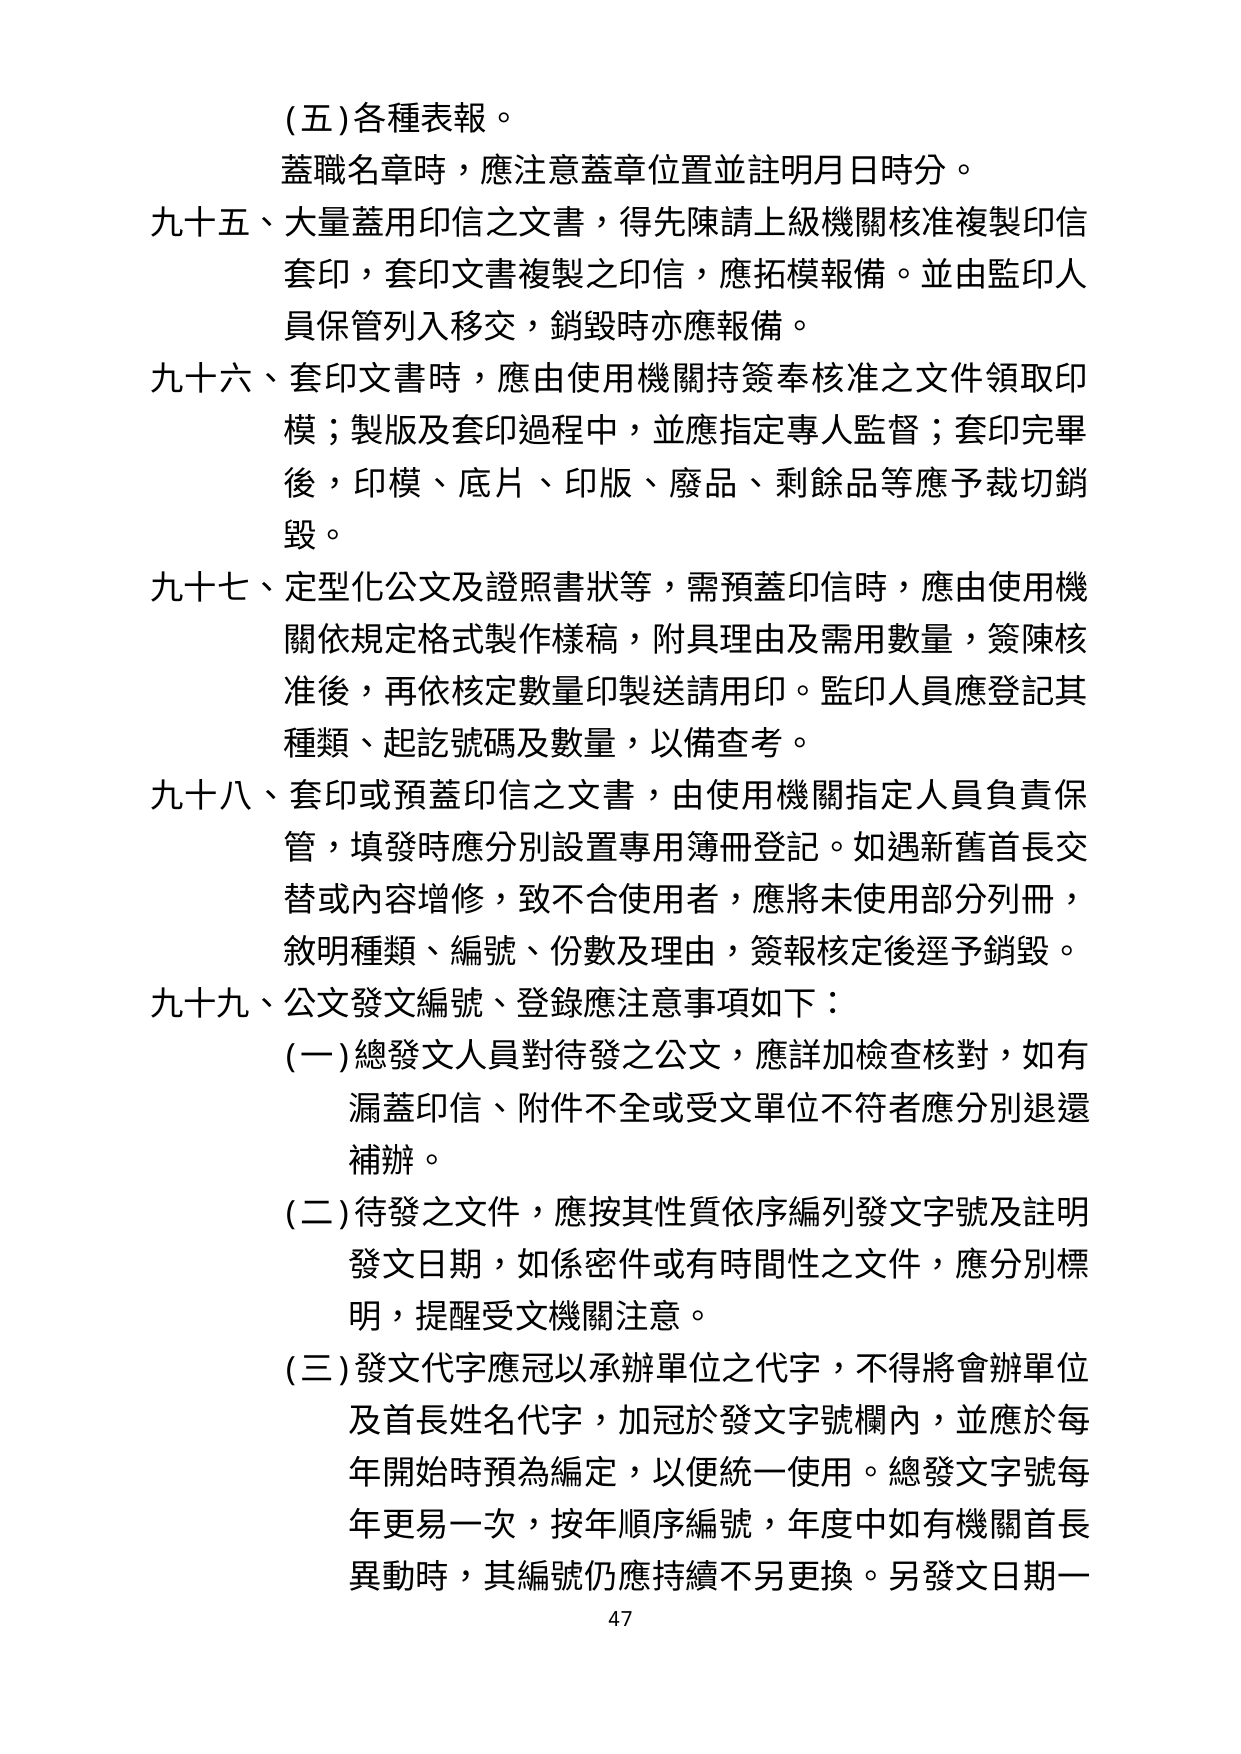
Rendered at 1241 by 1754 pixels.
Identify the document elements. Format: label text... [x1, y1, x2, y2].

text 九十八、套印或預蓋印信之文書，由使用機關指定人員負責保管，填發時應分別設置專用簿冊登記。如遇新舊首長交替或內容增修，致不合使用者，應將未使用部分列冊，敘明種類、編號、份數及理由，簽報核定後逕予銷毀。 [150, 766, 1090, 974]
text 九十七、定型化公文及證照書狀等，需預蓋印信時，應由使用機關依規定格式製作樣稿，附具理由及需用數量，簽陳核准後，再依核定數量印製送請用印。監印人員應登記其種類、起訖號碼及數量，以備查考。 [150, 557, 1090, 766]
text 蓋職名章時，應注意蓋章位置並註明月日時分。 [280, 141, 1090, 193]
text 九十五、大量蓋用印信之文書，得先陳請上級機關核准複製印信套印，套印文書複製之印信，應拓模報備。並由監印人員保管列入移交，銷毀時亦應報備。 [150, 193, 1090, 349]
text (一)總發文人員對待發之公文，應詳加檢查核對，如有漏蓋印信、附件不全或受文單位不符者應分別退還補辦。 [280, 1026, 1090, 1182]
text (五)各種表報。 [280, 89, 1090, 141]
text (三)發文代字應冠以承辦單位之代字，不得將會辦單位及首長姓名代字，加冠於發文字號欄內，並應於每年開始時預為編定，以便統一使用。總發文字號每年更易一次，按年順序編號，年度中如有機關首長異動時，其編號仍應持續不另更換。另發文日期一 [280, 1339, 1090, 1599]
text 九十九、公文發文編號、登錄應注意事項如下： [150, 974, 1090, 1026]
text 九十六、套印文書時，應由使用機關持簽奉核准之文件領取印模；製版及套印過程中，並應指定專人監督；套印完畢後，印模、底片、印版、廢品、剩餘品等應予裁切銷毀。 [150, 349, 1090, 557]
text (二)待發之文件，應按其性質依序編列發文字號及註明發文日期，如係密件或有時間性之文件，應分別標明，提醒受文機關注意。 [280, 1182, 1090, 1339]
